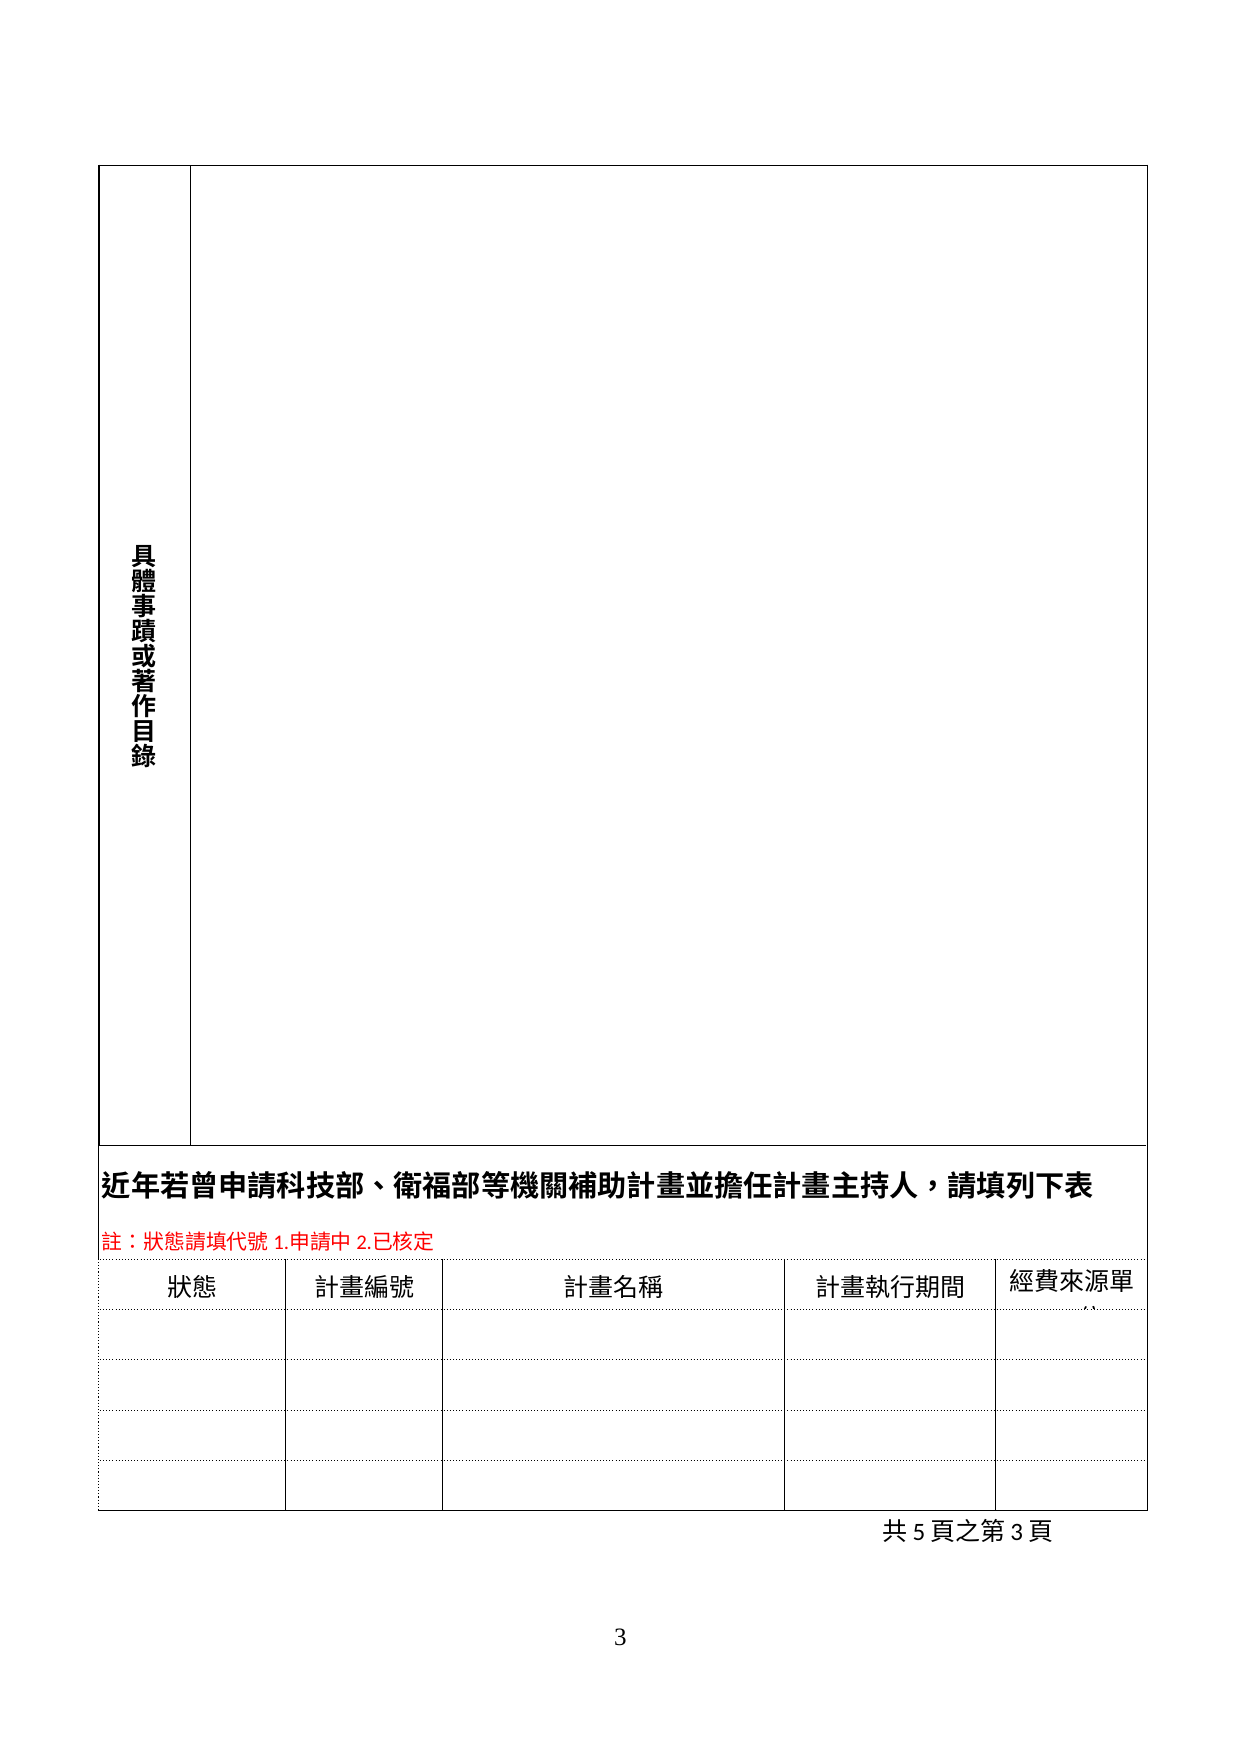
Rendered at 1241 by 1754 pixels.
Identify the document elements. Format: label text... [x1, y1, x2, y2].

table_cell [443, 1359, 784, 1409]
table_cell [996, 1309, 1147, 1359]
table_cell [443, 1309, 784, 1359]
table_cell [286, 1410, 442, 1460]
text 共5頁之第3頁 [187, 1511, 1053, 1548]
table_cell [785, 1309, 995, 1359]
table_cell 計畫名稱 [443, 1259, 784, 1309]
table_cell [443, 1410, 784, 1460]
table_cell 狀態 [99, 1259, 285, 1309]
table_header 具體事蹟或著作目錄 [100, 166, 190, 1145]
table_cell 近年若曾申請科技部、衛福部等機關補助計畫並擔任計畫主持人，請填列下表 註：狀態請填代號 1.申請中 2.已核定 [99, 1145, 1147, 1259]
table_cell 經費來源單位 [996, 1259, 1147, 1309]
table_cell [785, 1410, 995, 1460]
table_cell [996, 1359, 1147, 1409]
table_cell [286, 1460, 442, 1510]
table_cell [996, 1410, 1147, 1460]
table_cell [443, 1460, 784, 1510]
table_cell [286, 1359, 442, 1409]
table_cell 計畫執行期間 [785, 1259, 995, 1309]
table_cell [286, 1309, 442, 1359]
table_cell [996, 1460, 1147, 1510]
table_cell 計畫編號 [286, 1259, 442, 1309]
table_cell [99, 1309, 285, 1359]
table_cell [785, 1359, 995, 1409]
table_cell [99, 1359, 285, 1409]
table_cell [785, 1460, 995, 1510]
table_cell [99, 1410, 285, 1460]
table_header [191, 166, 1147, 1145]
table_cell [99, 1460, 285, 1510]
